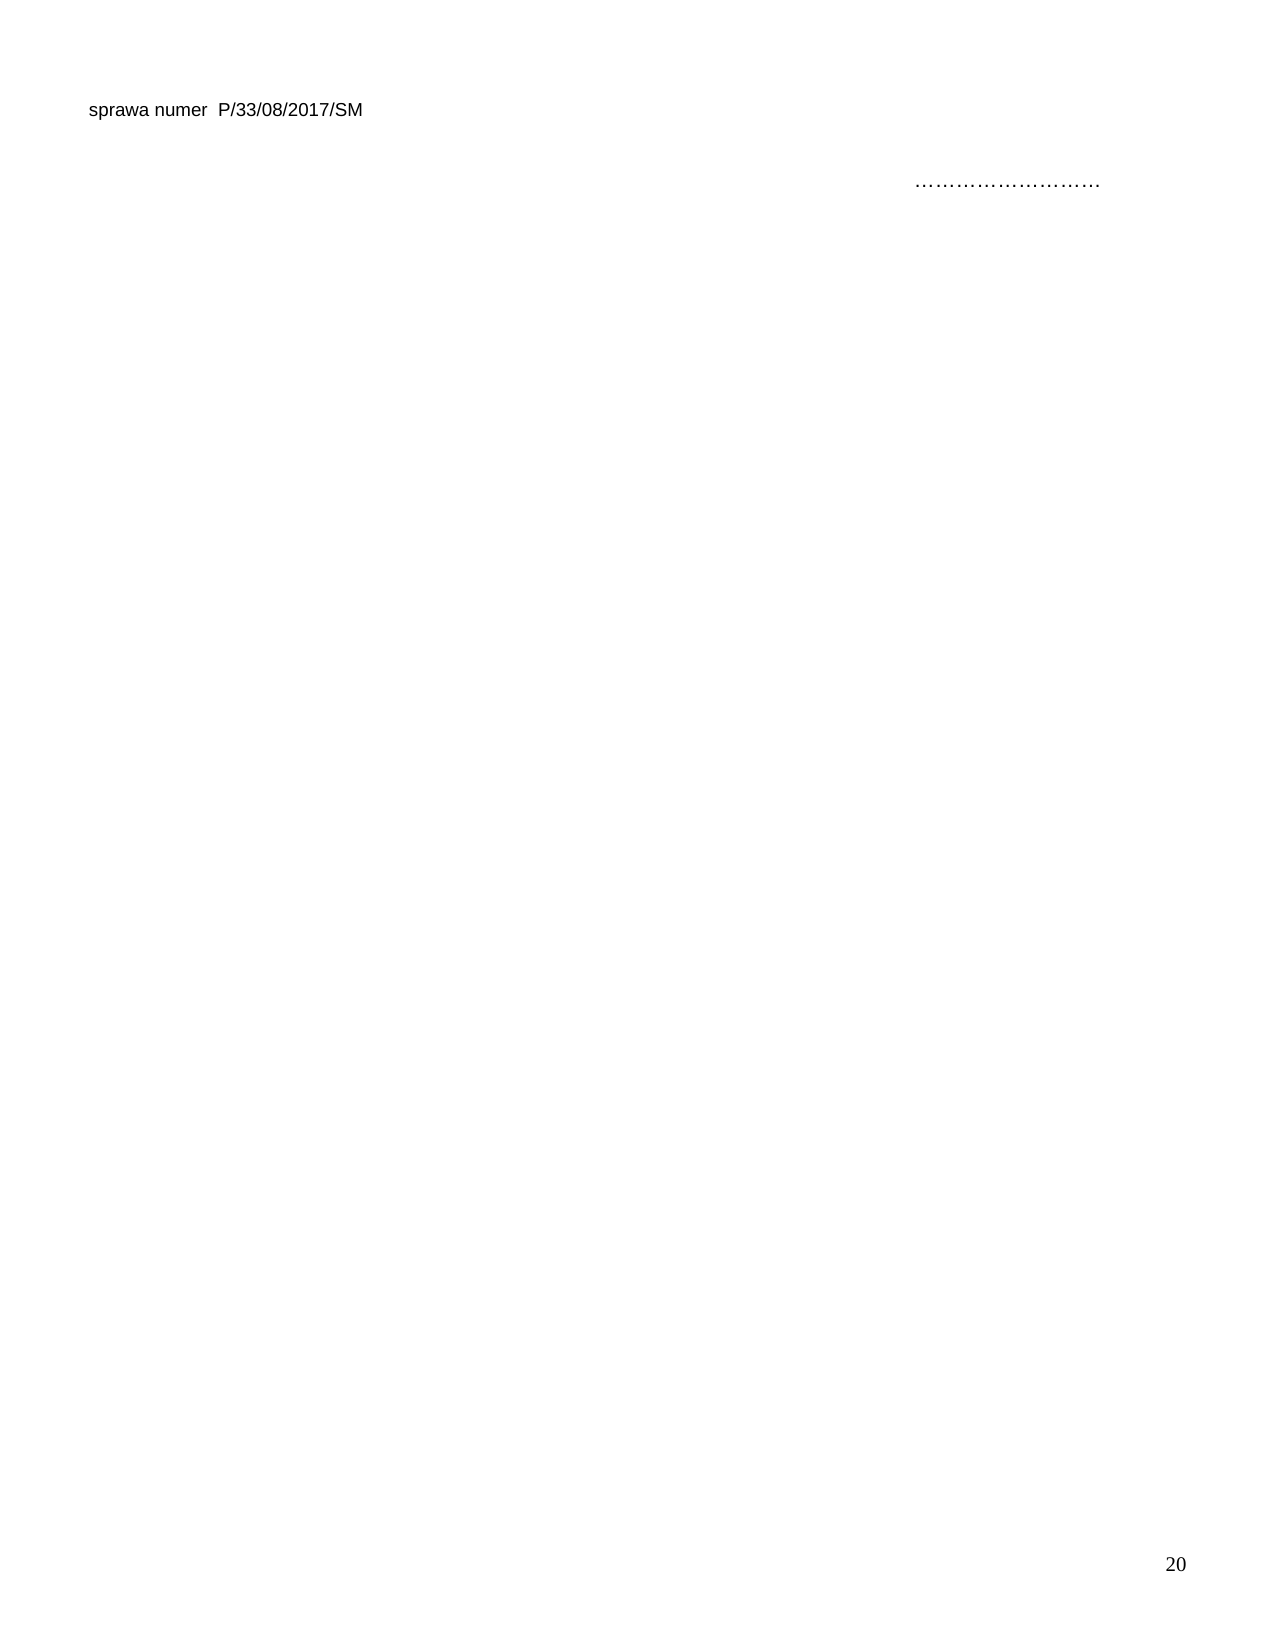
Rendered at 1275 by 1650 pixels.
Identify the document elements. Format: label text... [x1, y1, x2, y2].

text ……………………… [89, 168, 1186, 192]
